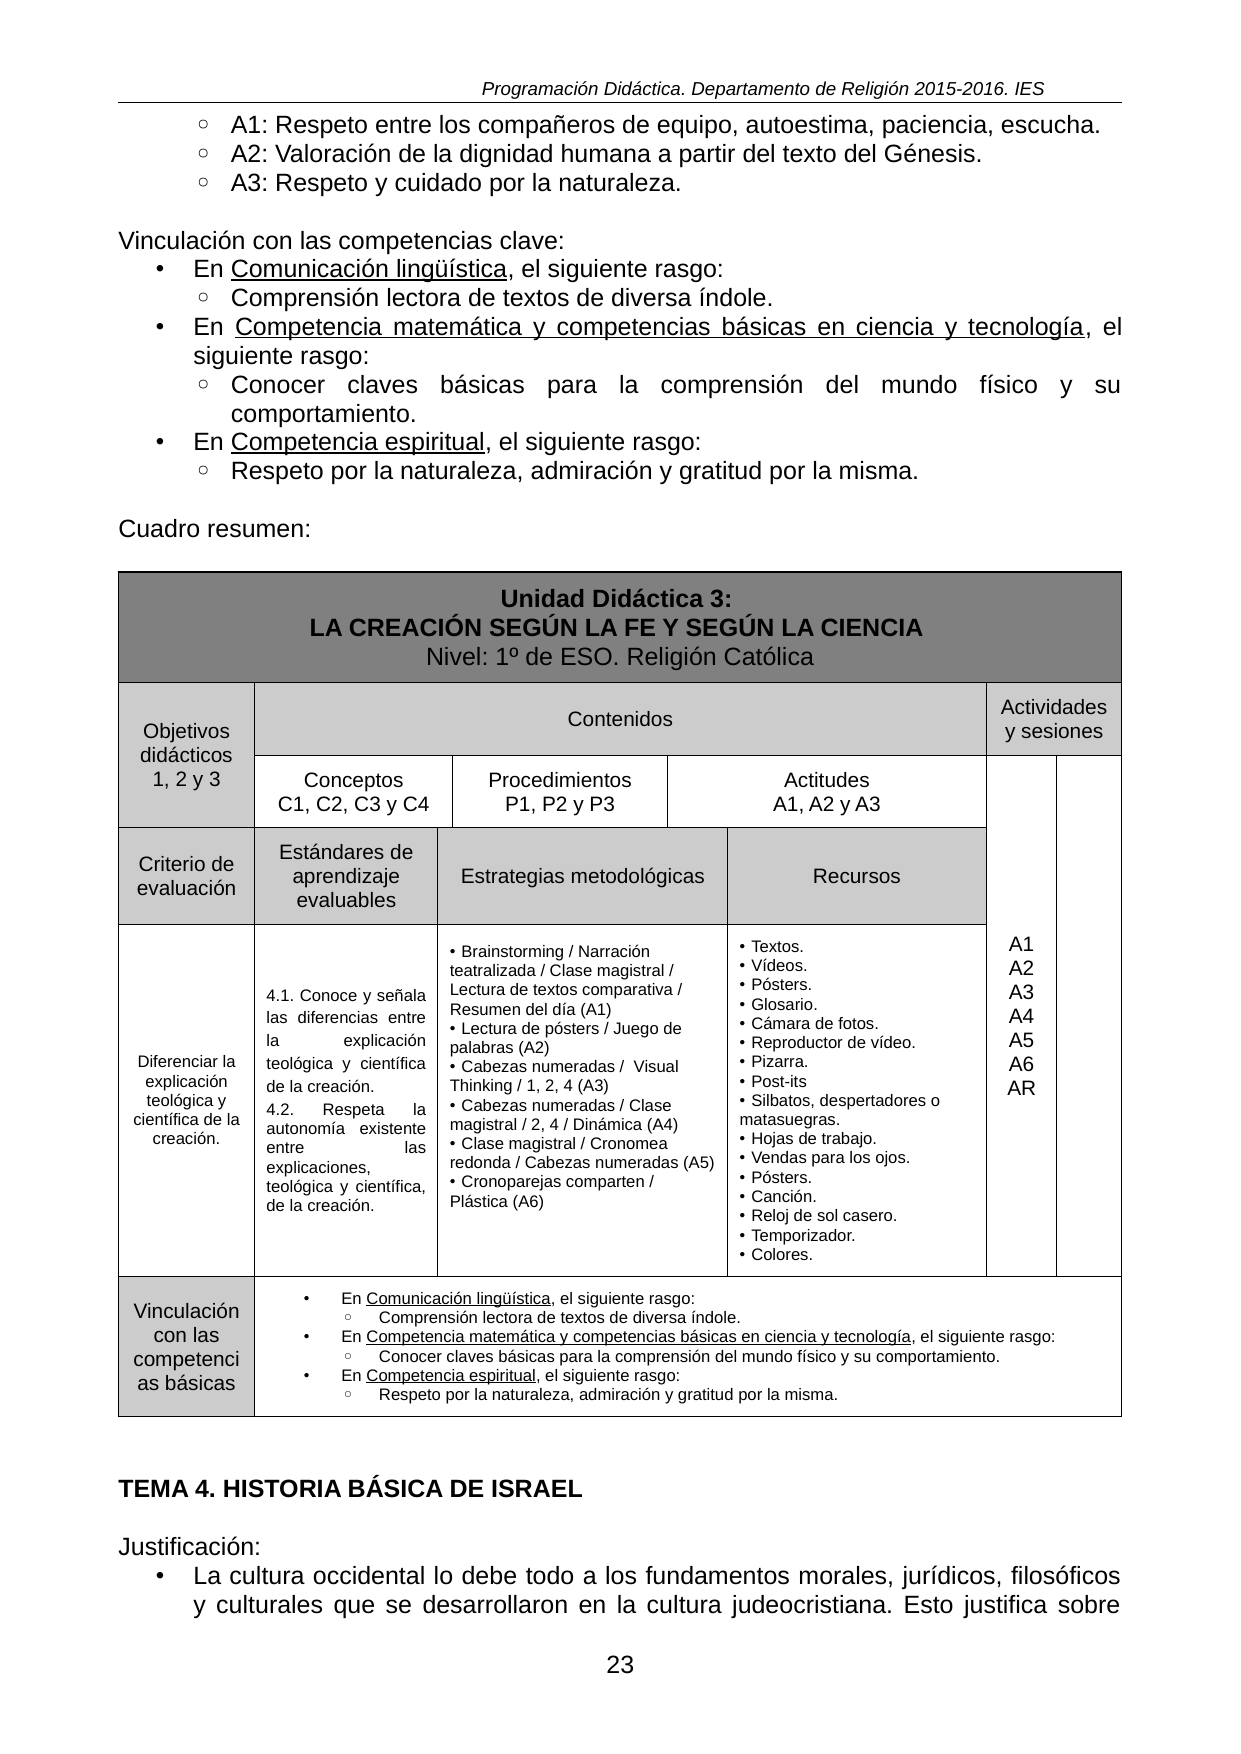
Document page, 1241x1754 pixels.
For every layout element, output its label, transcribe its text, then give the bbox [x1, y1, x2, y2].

table_cell Textos. Vídeos. Pósters. Glosario. Cámara de fotos. Reproductor de vídeo. Pizarra. Post-its Silbatos, despertadores o matasuegras. Hojas de trabajo. Vendas para los ojos. Pósters. Canción. Reloj de sol casero. Temporizador. Colores. [728, 925, 986, 1276]
text Justificación: [118, 1532, 1122, 1561]
list Respeto por la naturaleza, admiración y gratitud por la misma. [193, 456, 1122, 485]
text Vinculación con las competencias clave: [118, 226, 1122, 254]
list A3: Respeto y cuidado por la naturaleza. [193, 168, 1122, 197]
text TEMA 4. HISTORIA BÁSICA DE ISRAEL [118, 1474, 1122, 1503]
table_cell Estándares de aprendizaje evaluables [255, 828, 437, 924]
table_cell Recursos [728, 828, 986, 924]
text Cuadro resumen: [118, 514, 1122, 543]
table_cell Actitudes A1, A2 y A3 [668, 756, 986, 827]
table_cell En Comunicación lingüística, el siguiente rasgo: Comprensión lectora de textos de diversa índole. En Competencia matemática y competencias básicas en ciencia y tecnología, el siguiente rasgo: Conocer claves básicas para la comprensión del mundo físico y su comportamiento. En Competencia espiritual, el siguiente rasgo: Respeto por la naturaleza, admiración y gratitud por la misma. [255, 1277, 1121, 1416]
table_cell [1057, 756, 1121, 1276]
list En Competencia matemática y competencias básicas en ciencia y tecnología, el siguiente rasgo: [156, 312, 1122, 370]
table_cell Criterio de evaluación [119, 828, 254, 924]
list Comprensión lectora de textos de diversa índole. [193, 283, 1122, 312]
table_cell Vinculación con las competencias básicas [119, 1277, 254, 1416]
table_cell Objetivos didácticos 1, 2 y 3 [119, 683, 254, 827]
list La cultura occidental lo debe todo a los fundamentos morales, jurídicos, filosóficos y culturales que se desarrollaron en la cultura judeocristiana. Esto justifica sobre [156, 1561, 1122, 1618]
table_header Unidad Didáctica 3: LA CREACIÓN SEGÚN LA FE Y SEGÚN LA CIENCIA Nivel: 1º de ESO. Religión Católica [119, 573, 1121, 682]
list A1: Respeto entre los compañeros de equipo, autoestima, paciencia, escucha. [193, 110, 1122, 139]
list Conocer claves básicas para la comprensión del mundo físico y su comportamiento. [193, 370, 1122, 427]
list A2: Valoración de la dignidad humana a partir del texto del Génesis. [193, 139, 1122, 168]
table_cell Procedimientos P1, P2 y P3 [453, 756, 667, 827]
table_cell 4.1. Conoce y señala las diferencias entre la explicación teológica y científica de la creación. 4.2. Respeta la autonomía existente entre las explicaciones, teológica y científica, de la creación. [255, 925, 437, 1276]
table_cell Actividades y sesiones [987, 683, 1121, 755]
table_cell Diferenciar la explicación teológica y científica de la creación. [119, 925, 254, 1276]
table_cell Contenidos [255, 683, 986, 755]
table_cell Estrategias metodológicas [438, 828, 727, 924]
list En Comunicación lingüística, el siguiente rasgo: [156, 254, 1122, 283]
table_cell Conceptos C1, C2, C3 y C4 [255, 756, 452, 827]
table_cell Brainstorming / Narración teatralizada / Clase magistral / Lectura de textos comparativa / Resumen del día (A1) Lectura de pósters / Juego de palabras (A2) Cabezas numeradas / Visual Thinking / 1, 2, 4 (A3) Cabezas numeradas / Clase magistral / 2, 4 / Dinámica (A4) Clase magistral / Cronomea redonda / Cabezas numeradas (A5) Cronoparejas comparten / Plástica (A6) [438, 925, 727, 1276]
table_cell A1 A2 A3 A4 A5 A6 AR [987, 756, 1056, 1276]
list En Competencia espiritual, el siguiente rasgo: [156, 427, 1122, 456]
